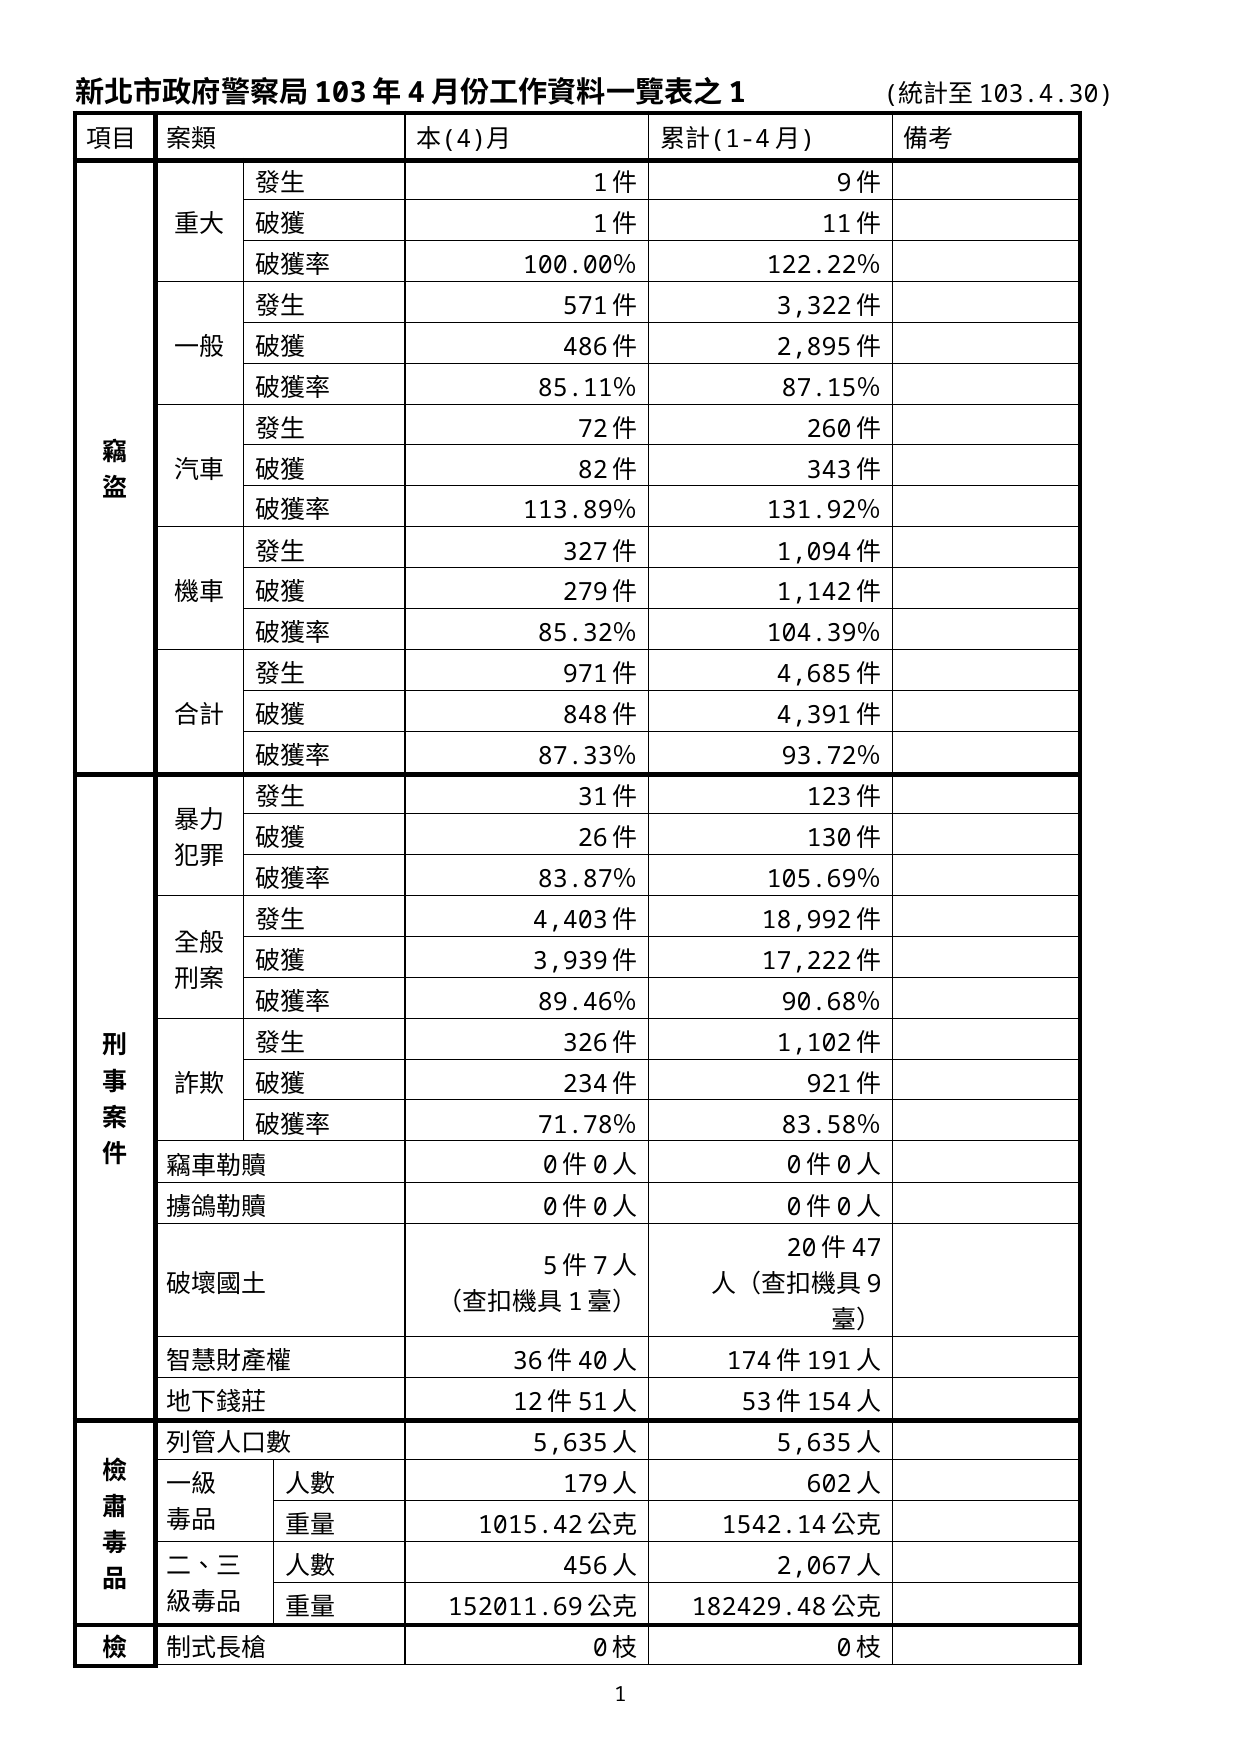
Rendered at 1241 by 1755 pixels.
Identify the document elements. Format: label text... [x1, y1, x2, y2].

table_cell [893, 486, 1078, 526]
table_cell 571件 [406, 282, 648, 322]
table_cell 82件 [406, 445, 648, 485]
table_cell [893, 1060, 1078, 1099]
table_cell 848件 [406, 691, 648, 731]
table_cell 破獲 [244, 1060, 404, 1099]
table_cell [893, 241, 1078, 281]
table_cell 131.92％ [649, 486, 892, 526]
table_cell 234件 [406, 1060, 648, 1099]
table_cell [893, 527, 1078, 567]
table_cell 竊車勒贖 [158, 1141, 404, 1182]
table_cell 破獲率 [244, 1100, 404, 1140]
table_cell [893, 445, 1078, 485]
table_cell 152011.69公克 [406, 1583, 648, 1623]
table_cell [893, 1100, 1078, 1140]
table_cell 竊 盜 [77, 163, 153, 772]
table_cell 456人 [406, 1542, 648, 1582]
table_cell 汽車 [158, 405, 243, 526]
table_cell 破獲率 [244, 241, 404, 281]
table_cell 破獲 [244, 814, 404, 854]
table_cell 31件 [406, 777, 648, 813]
table_cell 智慧財產權 [158, 1337, 404, 1377]
table_cell 發生 [244, 163, 404, 199]
table_cell 12件51人 [406, 1378, 648, 1418]
table_cell 113.89％ [406, 486, 648, 526]
table_cell 0件0人 [649, 1141, 892, 1182]
table_cell 100.00％ [406, 241, 648, 281]
table_cell 0枝 [649, 1627, 892, 1663]
table_cell 279件 [406, 568, 648, 608]
table_cell 0件0人 [406, 1141, 648, 1182]
table_cell 破獲率 [244, 732, 404, 772]
table_cell 破獲 [244, 323, 404, 362]
table_cell 1件 [406, 200, 648, 240]
table_cell [893, 777, 1078, 813]
table_cell [893, 1460, 1078, 1500]
table_cell 發生 [244, 405, 404, 444]
table_cell 326件 [406, 1019, 648, 1058]
table_cell 17,222件 [649, 937, 892, 977]
table_cell 破獲率 [244, 978, 404, 1017]
table_cell [893, 568, 1078, 608]
table_cell [893, 1423, 1078, 1459]
table_cell 4,685件 [649, 650, 892, 690]
table_cell [893, 405, 1078, 444]
table_cell 85.11％ [406, 364, 648, 403]
table_cell 2,067人 [649, 1542, 892, 1582]
table_cell [893, 896, 1078, 936]
table_cell [893, 855, 1078, 895]
table_header 備考 [893, 115, 1078, 158]
table_cell 182429.48公克 [649, 1583, 892, 1623]
table_cell [893, 978, 1078, 1017]
table_cell 2,895件 [649, 323, 892, 362]
table_cell 83.58％ [649, 1100, 892, 1140]
table_cell 89.46％ [406, 978, 648, 1017]
table_cell 4,403件 [406, 896, 648, 936]
table_cell 130件 [649, 814, 892, 854]
table_cell [893, 691, 1078, 731]
table_cell 36件40人 [406, 1337, 648, 1377]
table_cell 105.69％ [649, 855, 892, 895]
table_cell 發生 [244, 896, 404, 936]
table_cell 破獲 [244, 445, 404, 485]
table_cell 人數 [274, 1542, 404, 1582]
text 新北市政府警察局103年4月份工作資料一覽表之1 (統計至103.4.30) [75, 68, 1165, 111]
table_cell 檢肅毒品 [77, 1423, 153, 1623]
table_cell 破獲率 [244, 855, 404, 895]
table_cell 地下錢莊 [158, 1378, 404, 1418]
table_cell [893, 1183, 1078, 1223]
table_cell [893, 814, 1078, 854]
table_cell 重量 [274, 1501, 404, 1541]
table_cell 擄鴿勒贖 [158, 1183, 404, 1223]
table_cell 486件 [406, 323, 648, 362]
table_cell 602人 [649, 1460, 892, 1500]
table_cell 87.15％ [649, 364, 892, 403]
table_cell 破獲率 [244, 486, 404, 526]
table_cell [893, 1627, 1078, 1663]
table_cell 87.33％ [406, 732, 648, 772]
table_cell 詐欺 [158, 1019, 243, 1140]
table_cell 72件 [406, 405, 648, 444]
table_cell 921件 [649, 1060, 892, 1099]
table_cell 破獲率 [244, 364, 404, 403]
table_cell 5,635人 [649, 1423, 892, 1459]
table_cell 破獲 [244, 691, 404, 731]
table_cell [893, 200, 1078, 240]
table_cell 一級 毒品 [158, 1460, 273, 1541]
table_cell 0枝 [406, 1627, 648, 1663]
table_cell 二、三級毒品 [158, 1542, 273, 1623]
table_cell 93.72％ [649, 732, 892, 772]
table_header 累計(1-4月) [649, 115, 892, 158]
table_cell [893, 1378, 1078, 1418]
table_cell 90.68％ [649, 978, 892, 1017]
table_cell 71.78％ [406, 1100, 648, 1140]
table_cell 機車 [158, 527, 243, 649]
table_cell 重量 [274, 1583, 404, 1623]
table_cell 發生 [244, 282, 404, 322]
table_cell [893, 1224, 1078, 1336]
table_cell 重大 [158, 163, 243, 281]
table_cell 全般刑案 [158, 896, 243, 1017]
table_cell 破獲 [244, 200, 404, 240]
table_cell 343件 [649, 445, 892, 485]
table_cell 85.32％ [406, 609, 648, 649]
table_cell 174件191人 [649, 1337, 892, 1377]
table_cell 83.87％ [406, 855, 648, 895]
table_cell 122.22％ [649, 241, 892, 281]
table_cell 破獲率 [244, 609, 404, 649]
table_cell 11件 [649, 200, 892, 240]
table_cell 1015.42公克 [406, 1501, 648, 1541]
table_cell [893, 1141, 1078, 1182]
table_cell 檢 [77, 1627, 153, 1663]
table_cell 327件 [406, 527, 648, 567]
table_cell [893, 1583, 1078, 1623]
table_cell [893, 282, 1078, 322]
table_cell [893, 1019, 1078, 1058]
table_cell 發生 [244, 650, 404, 690]
table_cell [893, 732, 1078, 772]
table_cell 20件47人（查扣機具9臺） [649, 1224, 892, 1336]
table_cell 0件0人 [649, 1183, 892, 1223]
table_header 項目 [77, 115, 153, 158]
table_cell [893, 609, 1078, 649]
table_cell [893, 323, 1078, 362]
table_cell 3,939件 [406, 937, 648, 977]
table_cell [893, 937, 1078, 977]
table_cell 1件 [406, 163, 648, 199]
table_cell 123件 [649, 777, 892, 813]
table_cell [893, 163, 1078, 199]
table_cell [893, 1337, 1078, 1377]
table_cell 9件 [649, 163, 892, 199]
table_cell 26件 [406, 814, 648, 854]
table_cell 1,142件 [649, 568, 892, 608]
table_cell [893, 1501, 1078, 1541]
table_cell 18,992件 [649, 896, 892, 936]
table_header 案類 [158, 115, 404, 158]
table_cell [893, 650, 1078, 690]
table_cell 104.39％ [649, 609, 892, 649]
table_cell 260件 [649, 405, 892, 444]
table_cell 制式長槍 [158, 1627, 404, 1663]
table_cell 破獲 [244, 568, 404, 608]
table_cell 0件0人 [406, 1183, 648, 1223]
table_cell 發生 [244, 777, 404, 813]
table_cell 5,635人 [406, 1423, 648, 1459]
table_cell 5件7人（查扣機具1臺） [406, 1224, 648, 1336]
table_cell 發生 [244, 1019, 404, 1058]
table_cell 破獲 [244, 937, 404, 977]
table_cell 53件154人 [649, 1378, 892, 1418]
table_cell 3,322件 [649, 282, 892, 322]
table_cell 179人 [406, 1460, 648, 1500]
table_cell [893, 1542, 1078, 1582]
table_cell 人數 [274, 1460, 404, 1500]
table_cell 刑 事 案 件 [77, 777, 153, 1418]
table_cell 1,102件 [649, 1019, 892, 1058]
table_cell 合計 [158, 650, 243, 772]
table_cell [893, 364, 1078, 403]
table_cell 發生 [244, 527, 404, 567]
table_header 本(4)月 [406, 115, 648, 158]
table_cell 4,391件 [649, 691, 892, 731]
table_cell 1,094件 [649, 527, 892, 567]
table_cell 一般 [158, 282, 243, 403]
table_cell 列管人口數 [158, 1423, 404, 1459]
table_cell 1542.14公克 [649, 1501, 892, 1541]
table_cell 破壞國土 [158, 1224, 404, 1336]
table_cell 971件 [406, 650, 648, 690]
table_cell 暴力犯罪 [158, 777, 243, 895]
